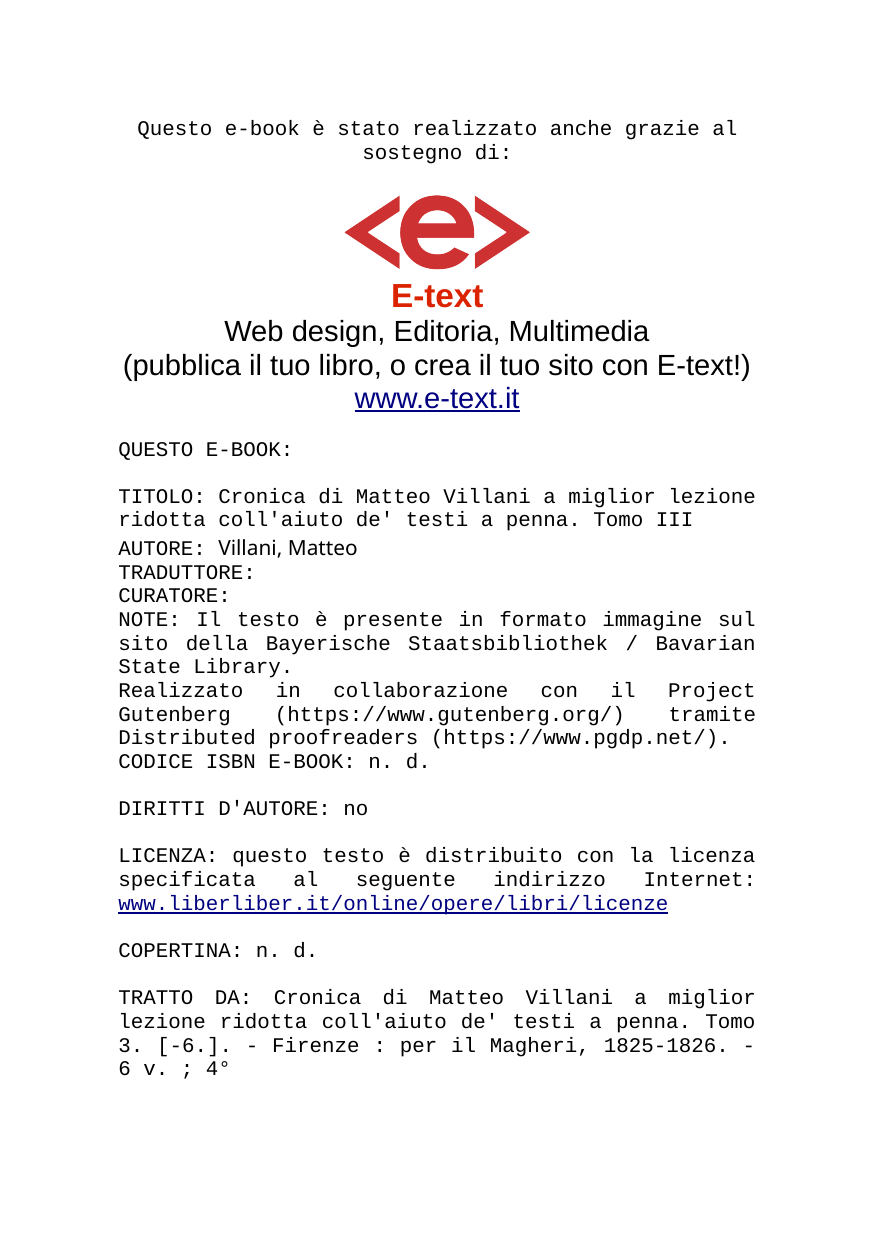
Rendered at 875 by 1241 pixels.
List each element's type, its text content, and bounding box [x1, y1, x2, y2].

text www.e-text.it [118, 381, 756, 415]
text E-text [118, 276, 756, 314]
text AUTORE: Villani, Matteo [118, 533, 756, 562]
text TRADUTTORE: [118, 562, 756, 585]
picture [343, 195, 531, 270]
text LICENZA: questo testo è distribuito con la licenza specificata al seguente indirizzo Internet: www.liberliber.it/online/opere/libri/licenze [118, 845, 756, 916]
text NOTE: Il testo è presente in formato immagine sul sito della Bayerische Staatsbibliothek / Bavarian State Library. [118, 609, 756, 680]
text DIRITTI D'AUTORE: no [118, 798, 756, 822]
text Web design, Editoria, Multimedia [118, 314, 756, 348]
text TRATTO DA: Cronica di Matteo Villani a miglior lezione ridotta coll'aiuto de' testi a penna. Tomo 3. [-6.]. - Firenze : per il Magheri, 1825-1826. - 6 v. ; 4° [118, 987, 756, 1082]
text CURATORE: [118, 585, 756, 609]
text QUESTO E-BOOK: [118, 438, 756, 462]
text (pubblica il tuo libro, o crea il tuo sito con E-text!) [118, 348, 756, 381]
text Questo e-book è stato realizzato anche grazie al sostegno di: [118, 118, 756, 165]
text COPERTINA: n. d. [118, 940, 756, 964]
text Realizzato in collaborazione con il Project Gutenberg (https://www.gutenberg.org/) tramite Distributed proofreaders (https://www.pgdp.net/). [118, 680, 756, 751]
text TITOLO: Cronica di Matteo Villani a miglior lezione ridotta coll'aiuto de' testi a penna. Tomo III [118, 486, 756, 533]
text CODICE ISBN E-BOOK: n. d. [118, 751, 756, 774]
